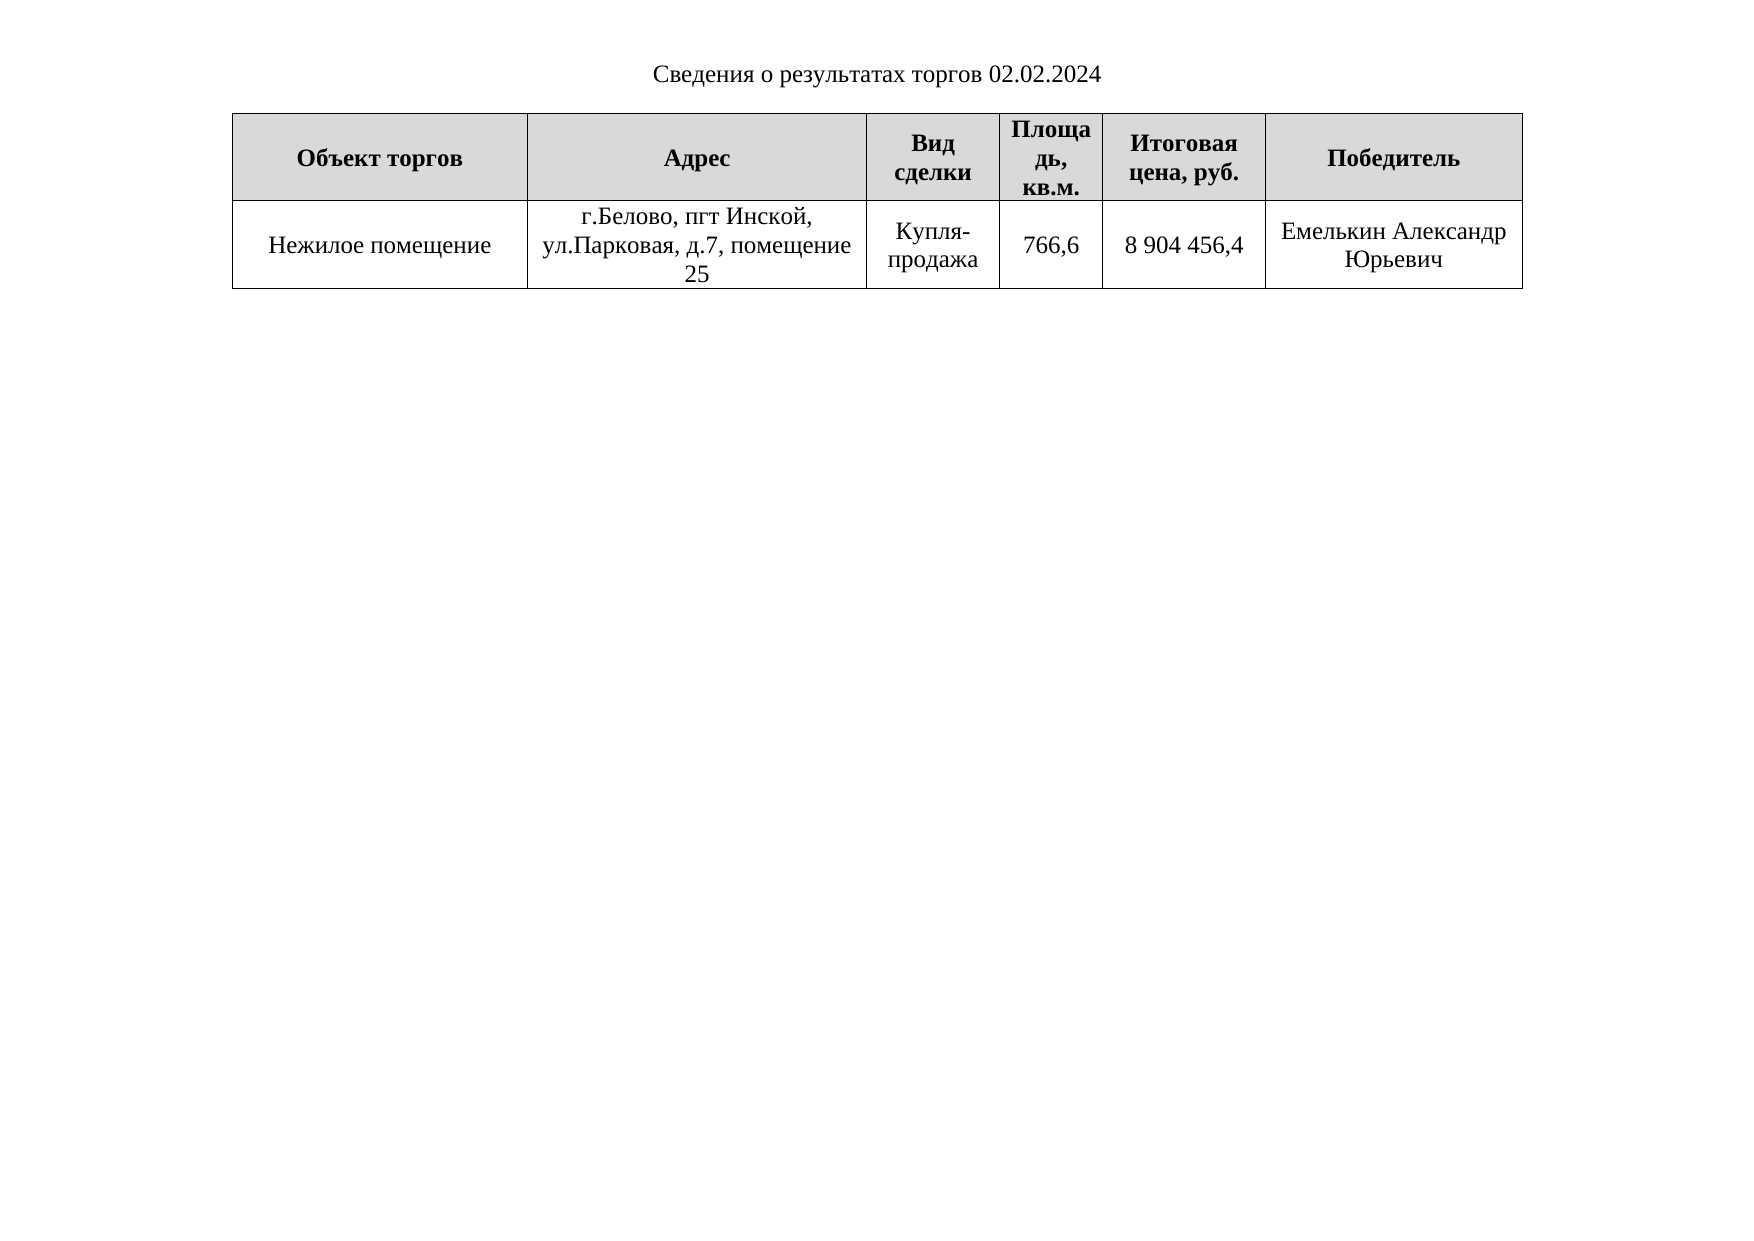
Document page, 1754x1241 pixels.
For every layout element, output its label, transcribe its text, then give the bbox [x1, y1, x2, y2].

table_cell Емелькин Александр Юрьевич [1266, 201, 1522, 288]
table_cell Нежилое помещение [233, 201, 527, 288]
table_header Победитель [1266, 114, 1522, 200]
table_cell 766,6 [1000, 201, 1102, 288]
table_header Объект торгов [233, 114, 527, 200]
table_cell г.Белово, пгт Инской, ул.Парковая, д.7, помещение 25 [528, 201, 866, 288]
text Сведения о результатах торгов 02.02.2024 [118, 59, 1636, 88]
table_header Адрес [528, 114, 866, 200]
table_cell 8 904 456,4 [1103, 201, 1265, 288]
table_header Вид сделки [867, 114, 999, 200]
table_header Площадь, кв.м. [1000, 114, 1102, 200]
table_cell Купля-продажа [867, 201, 999, 288]
table_header Итоговая цена, руб. [1103, 114, 1265, 200]
